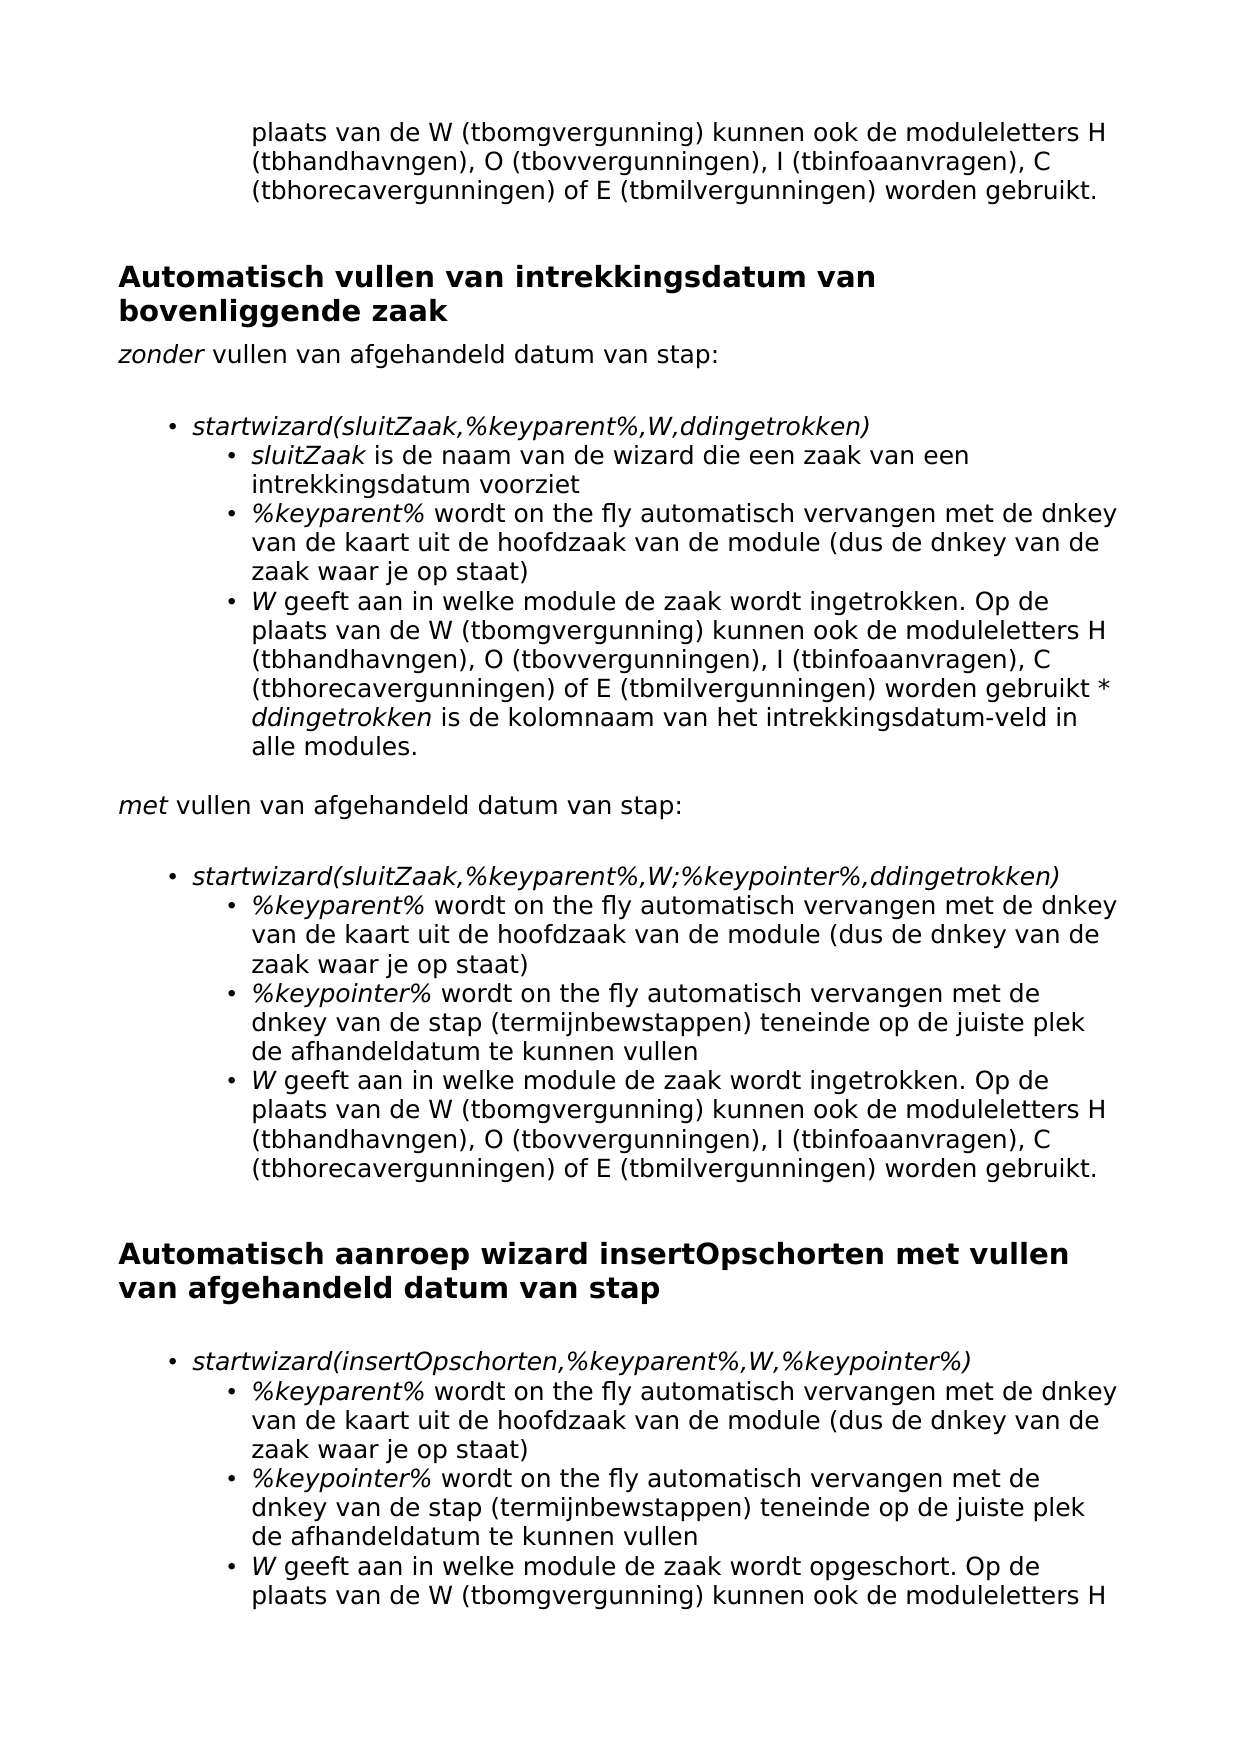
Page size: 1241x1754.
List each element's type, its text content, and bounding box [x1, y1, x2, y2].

subtitle Automatisch aanroep wizard insertOpschorten met vullen van afgehandeld datum van stap [118, 1238, 1122, 1306]
subtitle Automatisch vullen van intrekkingsdatum van bovenliggende zaak [118, 260, 1122, 328]
text met vullen van afgehandeld datum van stap: [118, 791, 1122, 820]
list %keyparent% wordt on the fly automatisch vervangen met de dnkey van de kaart uit de hoofdzaak van de module (dus de dnkey van de zaak waar je op staat) [236, 891, 1122, 979]
list startwizard(sluitZaak,%keyparent%,W;%keypointer%,ddingetrokken) [177, 862, 1122, 891]
list W geeft aan in welke module de zaak wordt ingetrokken. Op de plaats van de W (tbomgvergunning) kunnen ook de moduleletters H (tbhandhavngen), O (tbovvergunningen), I (tbinfoaanvragen), C (tbhorecavergunningen) of E (tbmilvergunningen) worden gebruikt * ddingetrokken is de kolomnaam van het intrekkingsdatum-veld in alle modules. [236, 587, 1122, 762]
list startwizard(insertOpschorten,%keyparent%,W,%keypointer%) [177, 1347, 1122, 1377]
list %keyparent% wordt on the fly automatisch vervangen met de dnkey van de kaart uit de hoofdzaak van de module (dus de dnkey van de zaak waar je op staat) [236, 1377, 1122, 1464]
list %keypointer% wordt on the fly automatisch vervangen met de dnkey van de stap (termijnbewstappen) teneinde op de juiste plek de afhandeldatum te kunnen vullen [236, 1464, 1122, 1552]
list W geeft aan in welke module de zaak wordt ingetrokken. Op de plaats van de W (tbomgvergunning) kunnen ook de moduleletters H (tbhandhavngen), O (tbovvergunningen), I (tbinfoaanvragen), C (tbhorecavergunningen) of E (tbmilvergunningen) worden gebruikt. [236, 1066, 1122, 1183]
list %keyparent% wordt on the fly automatisch vervangen met de dnkey van de kaart uit de hoofdzaak van de module (dus de dnkey van de zaak waar je op staat) [236, 499, 1122, 587]
list %keypointer% wordt on the fly automatisch vervangen met de dnkey van de stap (termijnbewstappen) teneinde op de juiste plek de afhandeldatum te kunnen vullen [236, 979, 1122, 1066]
list startwizard(sluitZaak,%keyparent%,W,ddingetrokken) [177, 412, 1122, 441]
list plaats van de W (tbomgvergunning) kunnen ook de moduleletters H (tbhandhavngen), O (tbovvergunningen), I (tbinfoaanvragen), C (tbhorecavergunningen) of E (tbmilvergunningen) worden gebruikt. [236, 118, 1122, 206]
list sluitZaak is de naam van de wizard die een zaak van een intrekkingsdatum voorziet [236, 441, 1122, 499]
list W geeft aan in welke module de zaak wordt opgeschort. Op de plaats van de W (tbomgvergunning) kunnen ook de moduleletters H [236, 1552, 1122, 1610]
text zonder vullen van afgehandeld datum van stap: [118, 341, 1122, 370]
